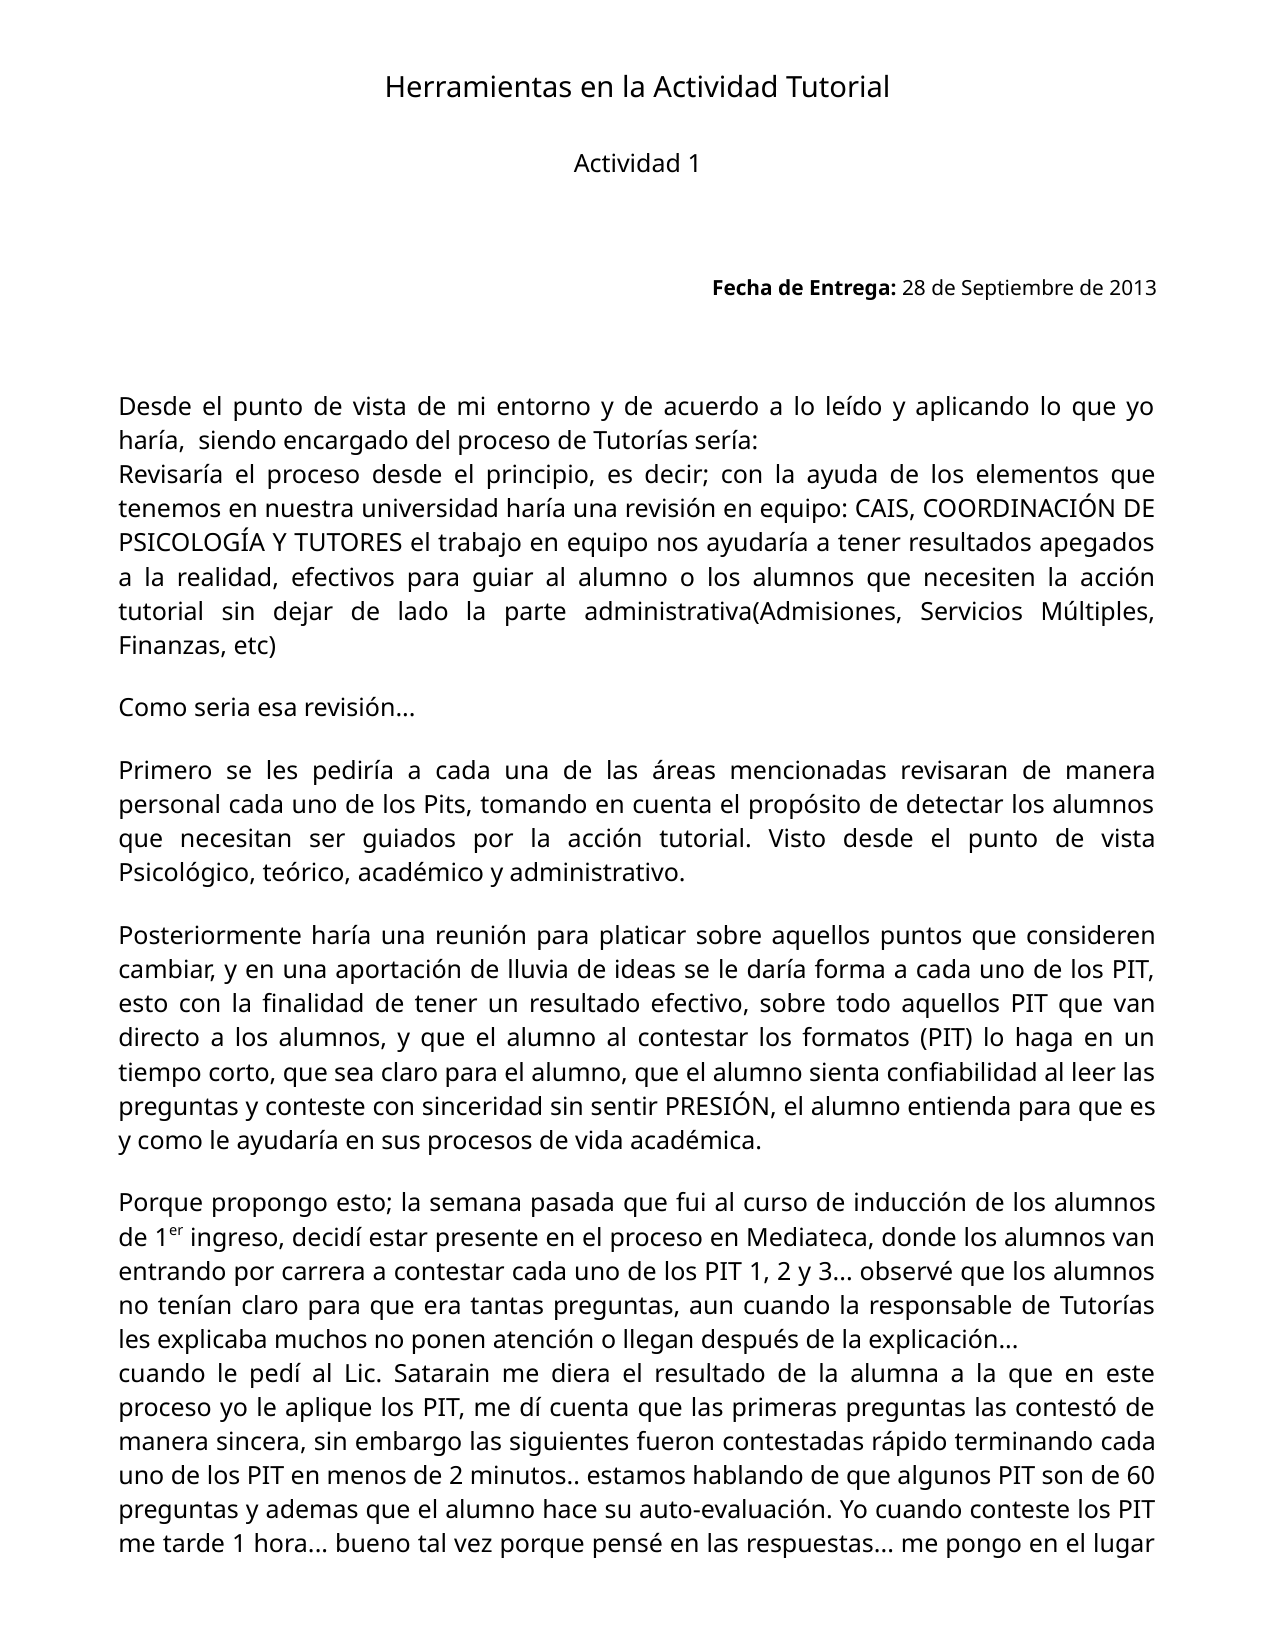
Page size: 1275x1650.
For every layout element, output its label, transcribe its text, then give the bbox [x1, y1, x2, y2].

text Fecha de Entrega: 28 de Septiembre de 2013 [118, 273, 1157, 301]
text Desde el punto de vista de mi entorno y de acuerdo a lo leído y aplicando lo que yo haría, siendo encargado del proceso de Tutorías sería: [118, 389, 1157, 457]
text Revisaría el proceso desde el principio, es decir; con la ayuda de los elementos que tenemos en nuestra universidad haría una revisión en equipo: CAIS, COORDINACIÓN DE PSICOLOGÍA Y TUTORES el trabajo en equipo nos ayudaría a tener resultados apegados a la realidad, efectivos para guiar al alumno o los alumnos que necesiten la acción tutorial sin dejar de lado la parte administrativa(Admisiones, Servicios Múltiples, Finanzas, etc) [118, 457, 1157, 661]
text Primero se les pediría a cada una de las áreas mencionadas revisaran de manera personal cada uno de los Pits, tomando en cuenta el propósito de detectar los alumnos que necesitan ser guiados por la acción tutorial. Visto desde el punto de vista Psicológico, teórico, académico y administrativo. [118, 753, 1157, 889]
text Porque propongo esto; la semana pasada que fui al curso de inducción de los alumnos de 1er ingreso, decidí estar presente en el proceso en Mediateca, donde los alumnos van entrando por carrera a contestar cada uno de los PIT 1, 2 y 3... observé que los alumnos no tenían claro para que era tantas preguntas, aun cuando la responsable de Tutorías les explicaba muchos no ponen atención o llegan después de la explicación... [118, 1185, 1157, 1355]
text Posteriormente haría una reunión para platicar sobre aquellos puntos que consideren cambiar, y en una aportación de lluvia de ideas se le daría forma a cada uno de los PIT, esto con la finalidad de tener un resultado efectivo, sobre todo aquellos PIT que van directo a los alumnos, y que el alumno al contestar los formatos (PIT) lo haga en un tiempo corto, que sea claro para el alumno, que el alumno sienta confiabilidad al leer las preguntas y conteste con sinceridad sin sentir PRESIÓN, el alumno entienda para que es y como le ayudaría en sus procesos de vida académica. [118, 918, 1157, 1156]
text Herramientas en la Actividad Tutorial [118, 66, 1157, 106]
text Como seria esa revisión... [118, 690, 1157, 724]
text cuando le pedí al Lic. Satarain me diera el resultado de la alumna a la que en este proceso yo le aplique los PIT, me dí cuenta que las primeras preguntas las contestó de manera sincera, sin embargo las siguientes fueron contestadas rápido terminando cada uno de los PIT en menos de 2 minutos.. estamos hablando de que algunos PIT son de 60 preguntas y ademas que el alumno hace su auto-evaluación. Yo cuando conteste los PIT me tarde 1 hora... bueno tal vez porque pensé en las respuestas... me pongo en el lugar [118, 1355, 1157, 1560]
text Actividad 1 [118, 146, 1157, 180]
